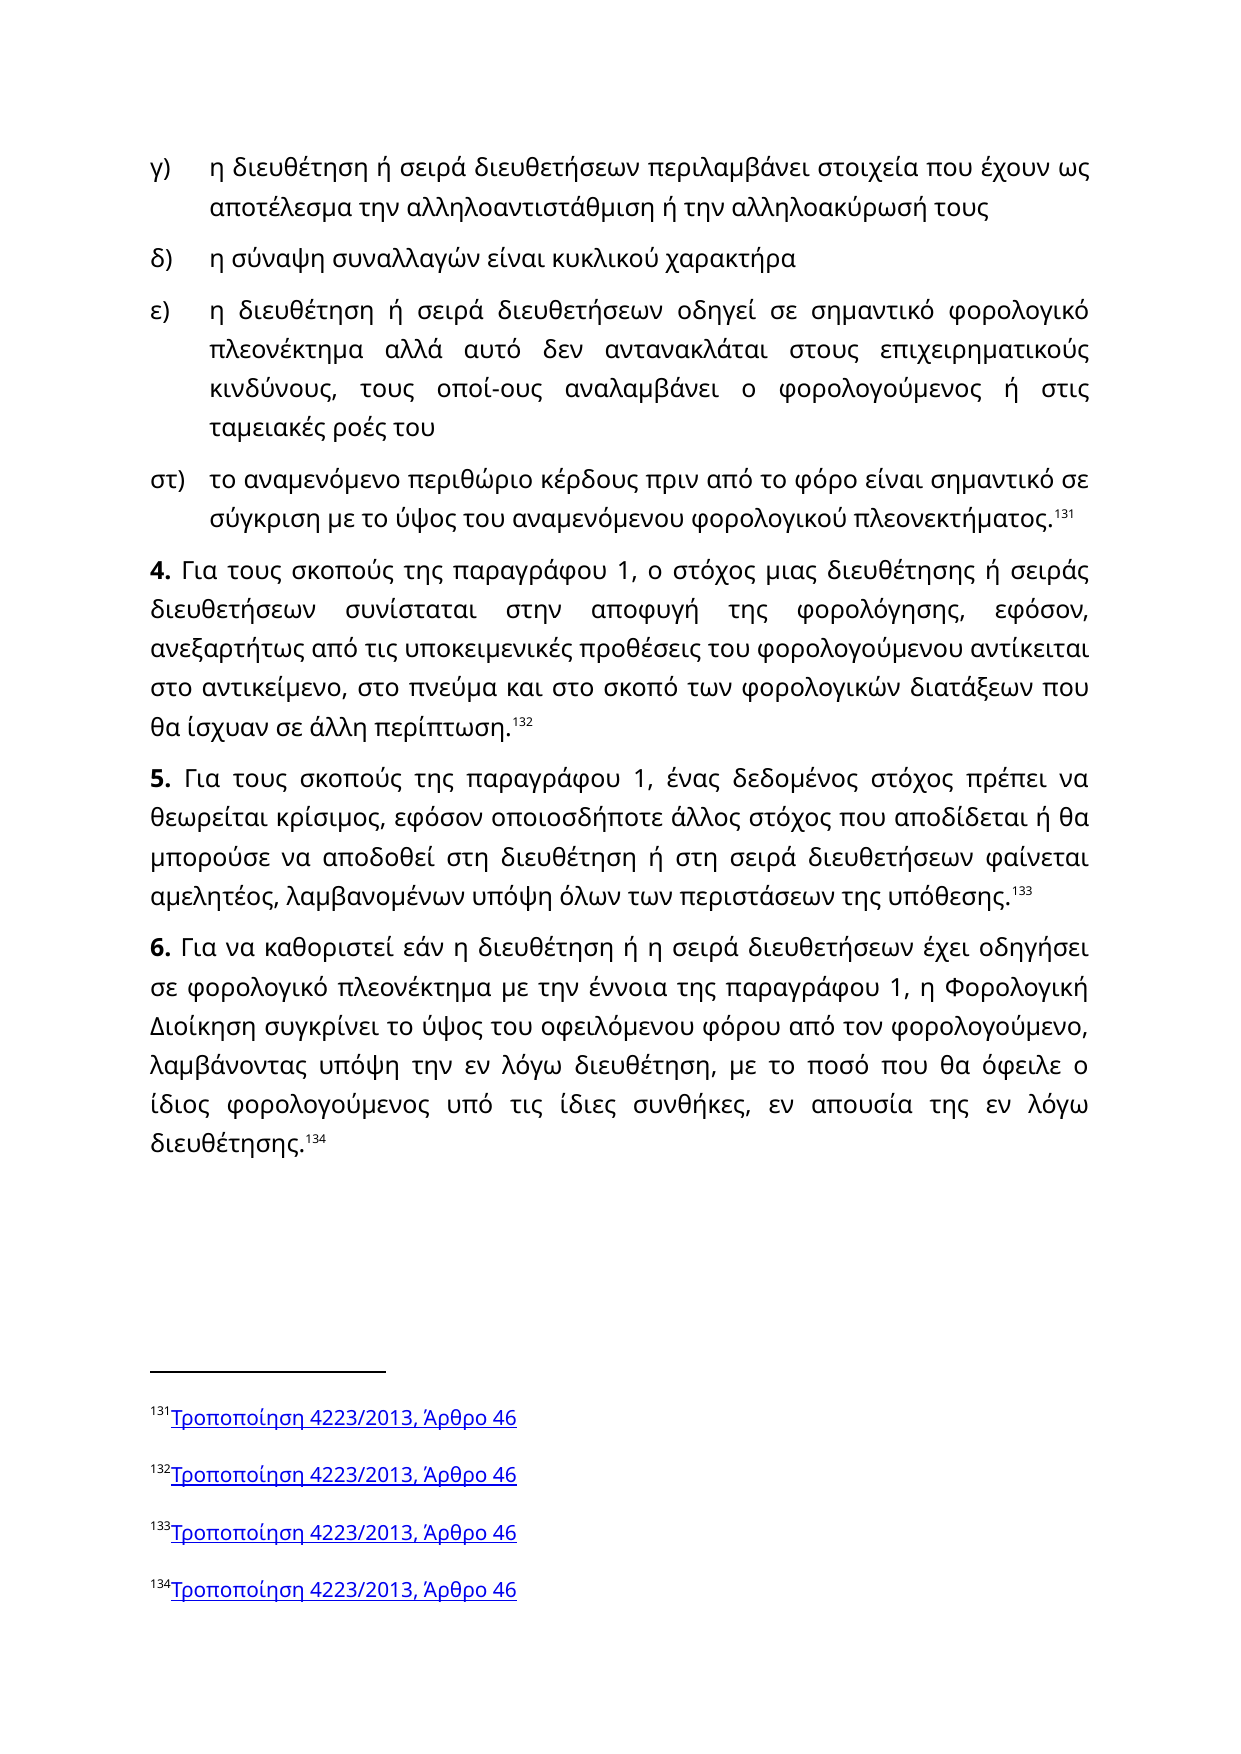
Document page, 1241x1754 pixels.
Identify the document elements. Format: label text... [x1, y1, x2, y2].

text Τροποποίηση 4223/2013, Άρθρο 46 [150, 1403, 1090, 1431]
list γ) η διευθέτηση ή σειρά διευθετήσεων περιλαμβάνει στοιχεία που έχουν ως αποτέλεσμα την αλληλοαντιστάθμιση ή την αλληλοακύρωσή τους [150, 150, 1090, 223]
text 6. Για να καθοριστεί εάν η διευθέτηση ή η σειρά διευθετήσεων έχει οδηγήσει σε φορολογικό πλεονέκτημα με την έννοια της παραγράφου 1, η Φορολογική Διοίκηση συγκρίνει το ύψος του οφειλόμενου φόρου από τον φορολογούμενο, λαμβάνοντας υπόψη την εν λόγω διευθέτηση, με το ποσό που θα όφειλε ο ίδιος φορολογούμενος υπό τις ίδιες συνθήκες, εν απουσία της εν λόγω διευθέτησης. [150, 930, 1090, 1160]
list δ) η σύναψη συναλλαγών είναι κυκλικού χαρακτήρα [150, 241, 1090, 275]
text 4. Για τους σκοπούς της παραγράφου 1, ο στόχος μιας διευθέτησης ή σειράς διευθετήσεων συνίσταται στην αποφυγή της φορολόγησης, εφόσον, ανεξαρτήτως από τις υποκειμενικές προθέσεις του φορολογούμενου αντίκειται στο αντικείμενο, στο πνεύμα και στο σκοπό των φορολογικών διατάξεων που θα ίσχυαν σε άλλη περίπτωση. [150, 552, 1090, 743]
text Τροποποίηση 4223/2013, Άρθρο 46 [150, 1460, 1090, 1489]
text Τροποποίηση 4223/2013, Άρθρο 46 [150, 1518, 1090, 1546]
text Τροποποίηση 4223/2013, Άρθρο 46 [150, 1576, 1090, 1604]
list ε) η διευθέτηση ή σειρά διευθετήσεων οδηγεί σε σημαντικό φορολογικό πλεονέκτημα αλλά αυτό δεν αντανακλάται στους επιχειρηματικούς κινδύνους, τους οποί-ους αναλαμβάνει ο φορολογούμενος ή στις ταμειακές ροές του [150, 292, 1090, 444]
text 5. Για τους σκοπούς της παραγράφου 1, ένας δεδομένος στόχος πρέπει να θεωρείται κρίσιμος, εφόσον οποιοσδήποτε άλλος στόχος που αποδίδεται ή θα μπορούσε να αποδοθεί στη διευθέτηση ή στη σειρά διευθετήσεων φαίνεται αμελητέος, λαμβανομένων υπόψη όλων των περιστάσεων της υπόθεσης. [150, 761, 1090, 912]
list στ) το αναμενόμενο περιθώριο κέρδους πριν από το φόρο είναι σημαντικό σε σύγκριση με το ύψος του αναμενόμενου φορολογικού πλεονεκτήματος. [150, 462, 1090, 535]
